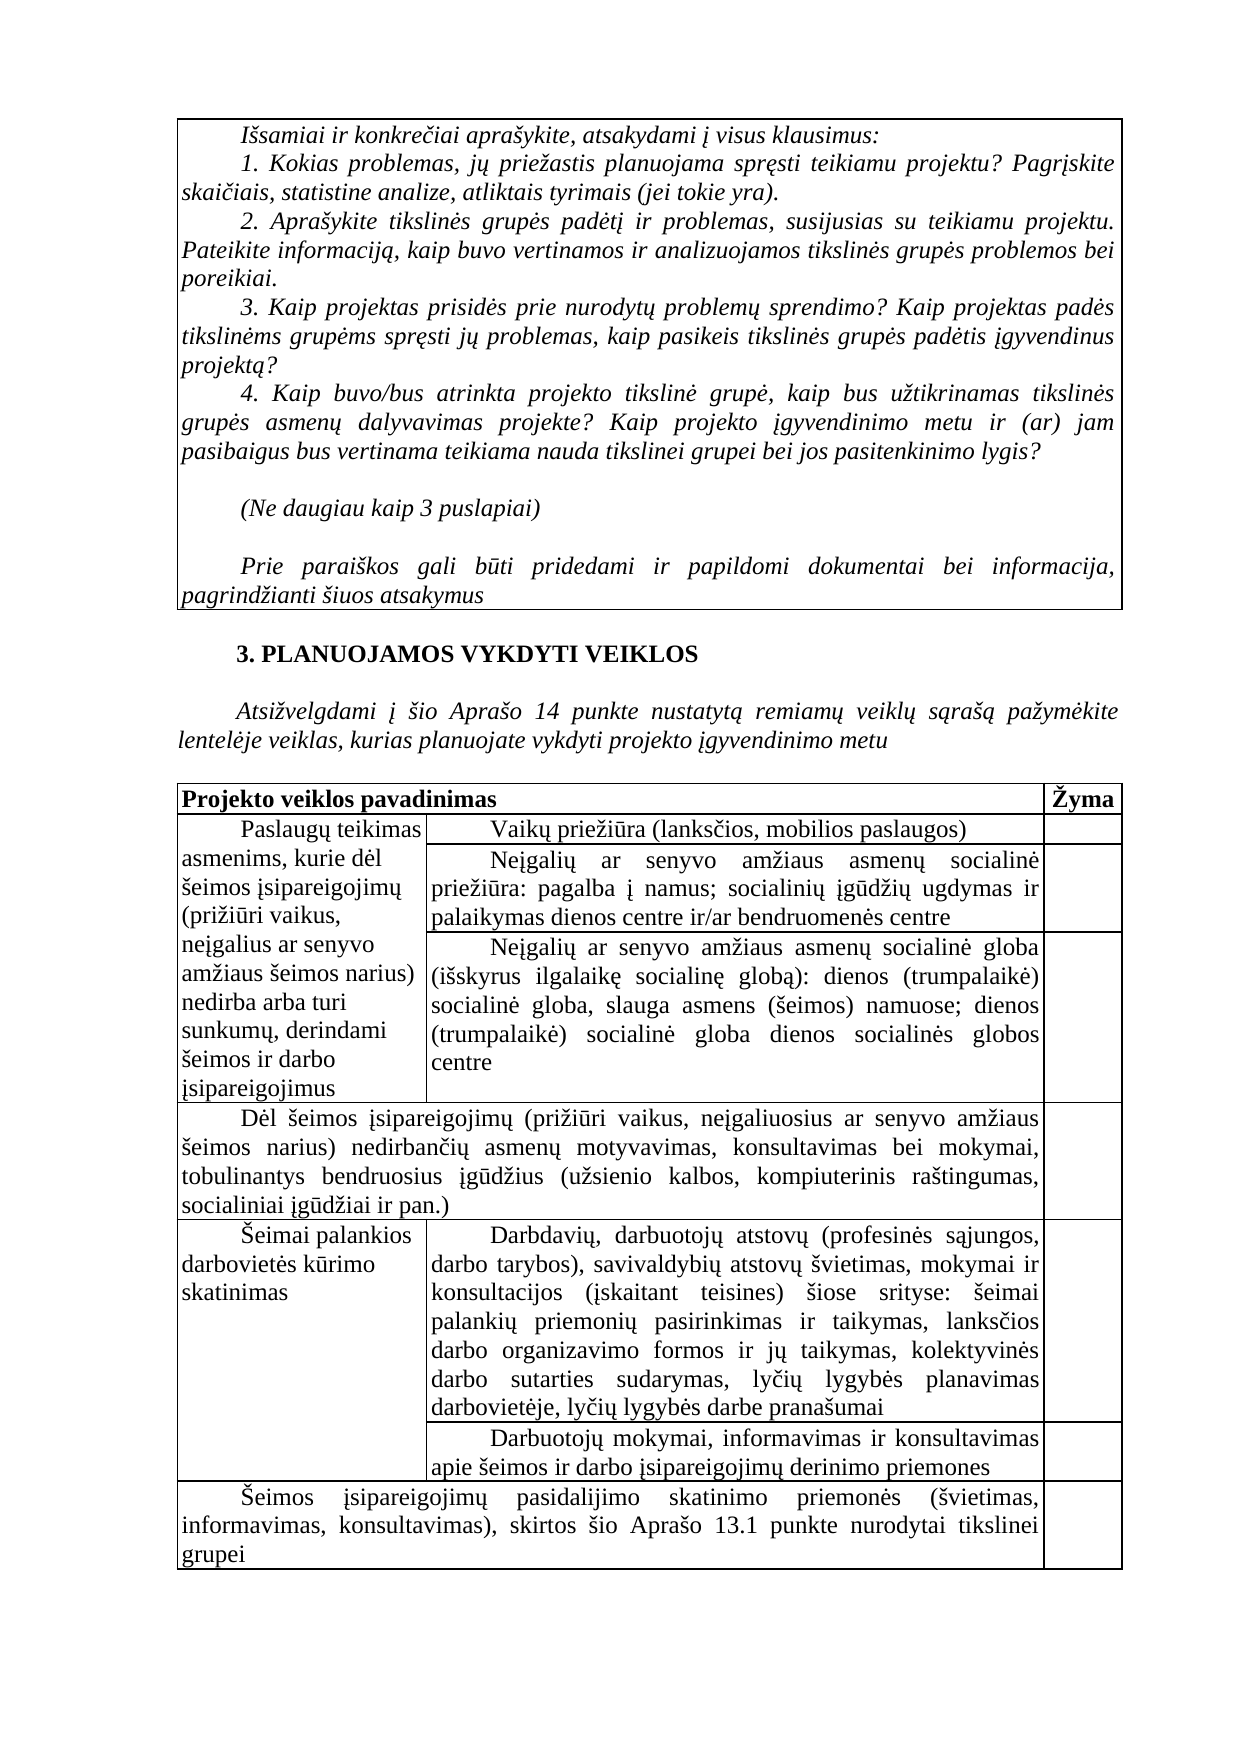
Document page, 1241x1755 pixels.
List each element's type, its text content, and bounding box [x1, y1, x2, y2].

table_cell [1045, 845, 1121, 931]
table_cell Išsamiai ir konkrečiai aprašykite, atsakydami į visus klausimus: 1. Kokias problemas, jų priežastis planuojama spręsti teikiamu projektu? Pagrįskite skaičiais, statistine analize, atliktais tyrimais (jei tokie yra). 2. Aprašykite tikslinės grupės padėtį ir problemas, susijusias su teikiamu projektu. Pateikite informaciją, kaip buvo vertinamos ir analizuojamos tikslinės grupės problemos bei poreikiai. 3. Kaip projektas prisidės prie nurodytų problemų sprendimo? Kaip projektas padės tikslinėms grupėms spręsti jų problemas, kaip pasikeis tikslinės grupės padėtis įgyvendinus projektą? 4. Kaip buvo/bus atrinkta projekto tikslinė grupė, kaip bus užtikrinamas tikslinės grupės asmenų dalyvavimas projekte? Kaip projekto įgyvendinimo metu ir (ar) jam pasibaigus bus vertinama teikiama nauda tikslinei grupei bei jos pasitenkinimo lygis? [178, 120, 1121, 465]
table_cell [1045, 933, 1121, 1102]
table_cell Darbuotojų mokymai, informavimas ir konsultavimas apie šeimos ir darbo įsipareigojimų derinimo priemones [427, 1423, 1043, 1480]
table_cell Šeimos įsipareigojimų pasidalijimo skatinimo priemonės (švietimas, informavimas, konsultavimas), skirtos šio Aprašo 13.1 punkte nurodytai tikslinei grupei [178, 1482, 1043, 1568]
table_cell Darbdavių, darbuotojų atstovų (profesinės sąjungos, darbo tarybos), savivaldybių atstovų švietimas, mokymai ir konsultacijos (įskaitant teisines) šiose srityse: šeimai palankių priemonių pasirinkimas ir taikymas, lanksčios darbo organizavimo formos ir jų taikymas, kolektyvinės darbo sutarties sudarymas, lyčių lygybės planavimas darbovietėje, lyčių lygybės darbe pranašumai [427, 1220, 1043, 1421]
table_cell [1045, 1103, 1121, 1218]
table_cell [1045, 1423, 1121, 1480]
table_cell Neįgalių ar senyvo amžiaus asmenų socialinė globa (išskyrus ilgalaikę socialinę globą): dienos (trumpalaikė) socialinė globa, slauga asmens (šeimos) namuose; dienos (trumpalaikė) socialinė globa dienos socialinės globos centre [427, 933, 1043, 1102]
table_cell Šeimai palankios darbovietės kūrimo skatinimas [178, 1220, 426, 1480]
table_cell Neįgalių ar senyvo amžiaus asmenų socialinė priežiūra: pagalba į namus; socialinių įgūdžių ugdymas ir palaikymas dienos centre ir/ar bendruomenės centre [427, 845, 1043, 931]
table_header Projekto veiklos pavadinimas [178, 784, 1043, 813]
table_cell [1045, 1220, 1121, 1421]
table_cell [1045, 1482, 1121, 1568]
table_cell Vaikų priežiūra (lanksčios, mobilios paslaugos) [427, 815, 1043, 843]
table_header Žyma [1045, 784, 1121, 813]
table_cell [1045, 815, 1121, 843]
text 3. PLANUOJAMOS VYKDYTI VEIKLOS [177, 639, 1122, 667]
text Atsižvelgdami į šio Aprašo 14 punkte nustatytą remiamų veiklų sąrašą pažymėkite lentelėje veiklas, kurias planuojate vykdyti projekto įgyvendinimo metu [177, 696, 1122, 754]
table_cell (Ne daugiau kaip 3 puslapiai) [178, 465, 1121, 551]
table_cell Dėl šeimos įsipareigojimų (prižiūri vaikus, neįgaliuosius ar senyvo amžiaus šeimos narius) nedirbančių asmenų motyvavimas, konsultavimas bei mokymai, tobulinantys bendruosius įgūdžius (užsienio kalbos, kompiuterinis raštingumas, socialiniai įgūdžiai ir pan.) [178, 1103, 1043, 1218]
table_cell Paslaugų teikimas asmenims, kurie dėl šeimos įsipareigojimų (prižiūri vaikus, neįgalius ar senyvo amžiaus šeimos narius) nedirba arba turi sunkumų, derindami šeimos ir darbo įsipareigojimus [178, 815, 426, 1102]
table_cell Prie paraiškos gali būti pridedami ir papildomi dokumentai bei informacija, pagrindžianti šiuos atsakymus [178, 551, 1121, 608]
